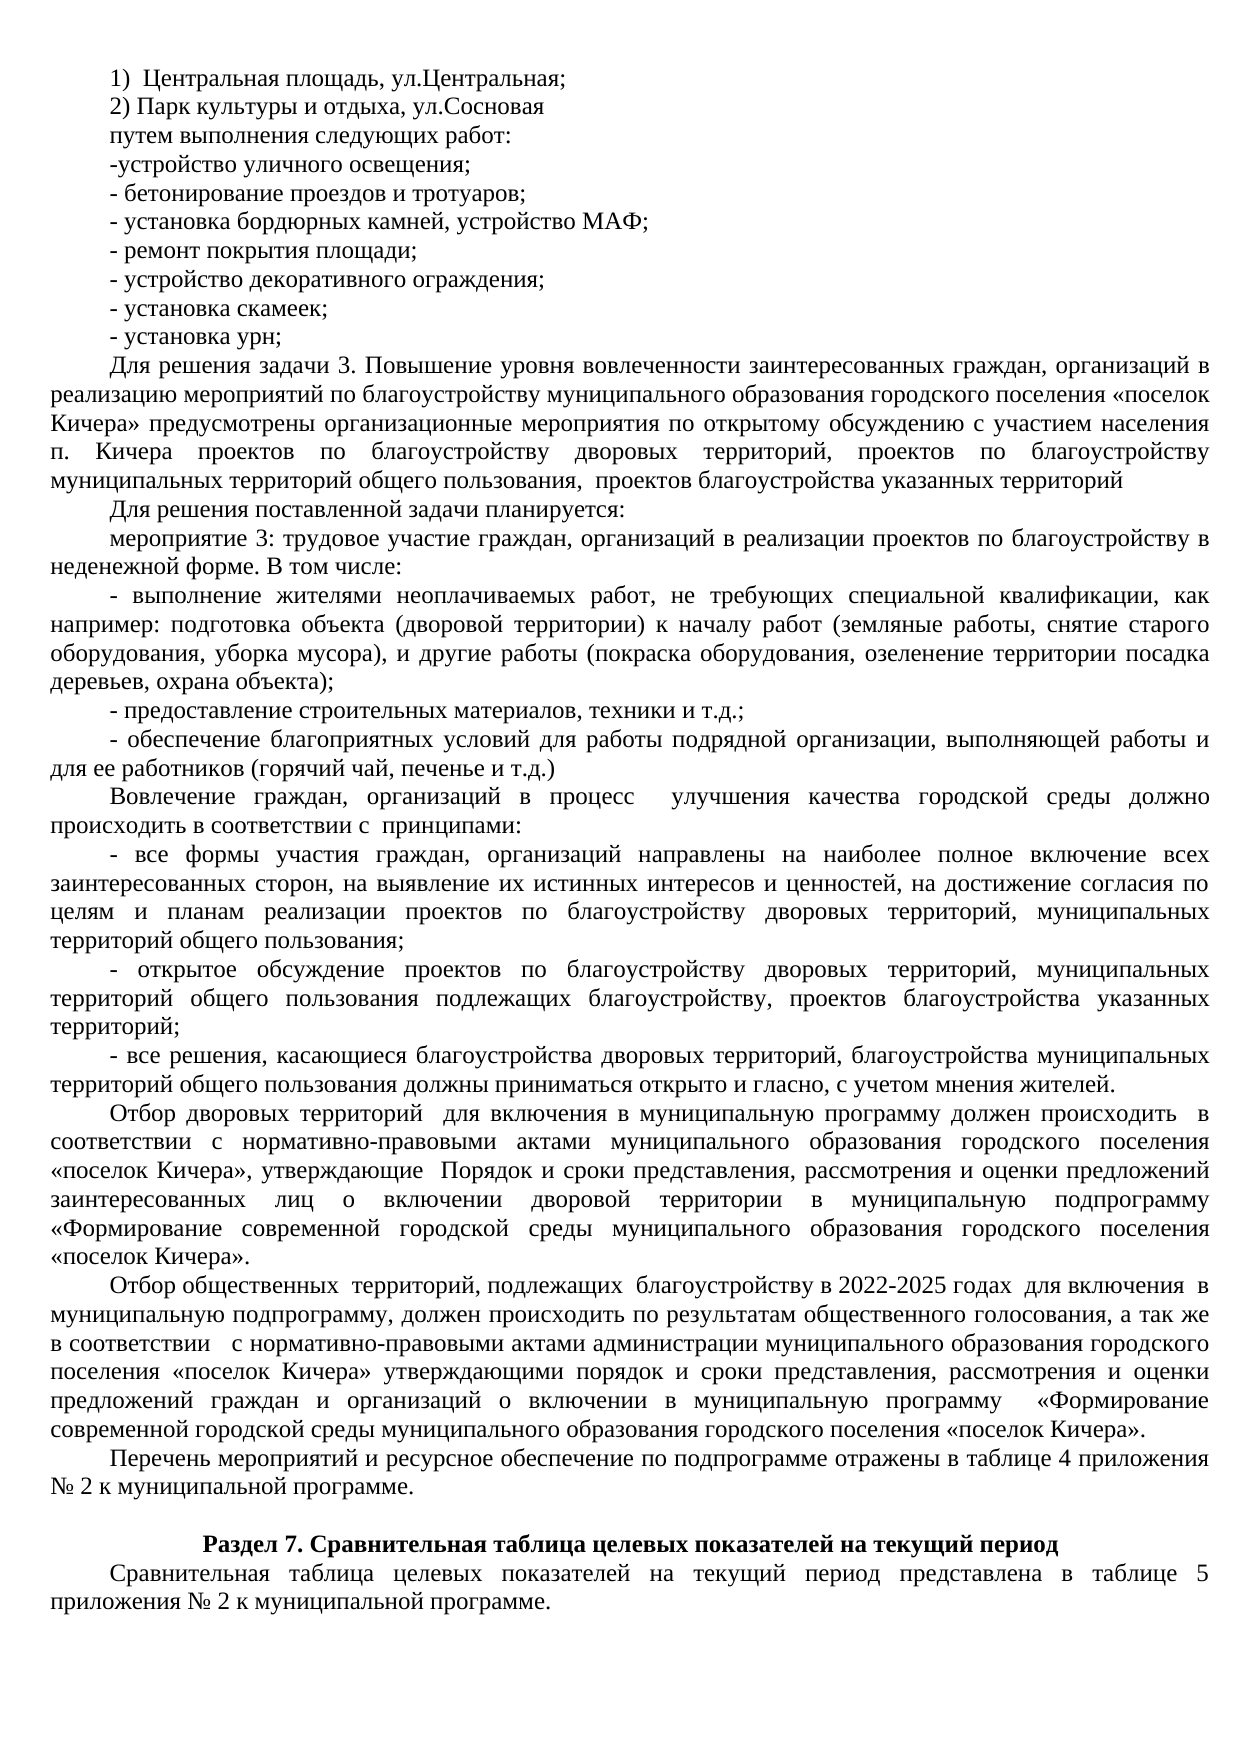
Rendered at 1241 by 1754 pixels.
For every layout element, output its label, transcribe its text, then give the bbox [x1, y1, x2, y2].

text - предоставление строительных материалов, техники и т.д.; [50, 695, 1211, 724]
text - бетонирование проездов и тротуаров; [50, 178, 1211, 206]
text путем выполнения следующих работ: [50, 120, 1211, 149]
text -устройство уличного освещения; [50, 149, 1211, 178]
text - ремонт покрытия площади; [50, 235, 1211, 264]
text 2) Парк культуры и отдыха, ул.Сосновая [50, 91, 1211, 120]
text - все формы участия граждан, организаций направлены на наиболее полное включение всех заинтересованных сторон, на выявление их истинных интересов и ценностей, на достижение согласия по целям и планам реализации проектов по благоустройству дворовых территорий, муниципальных территорий общего пользования; [50, 839, 1211, 954]
text Раздел 7. Сравнительная таблица целевых показателей на текущий период [50, 1529, 1211, 1558]
text - открытое обсуждение проектов по благоустройству дворовых территорий, муниципальных территорий общего пользования подлежащих благоустройству, проектов благоустройства указанных территорий; [50, 954, 1211, 1040]
text 1) Центральная площадь, ул.Центральная; [50, 63, 1211, 91]
text - установка урн; [50, 321, 1211, 350]
text Отбор общественных территорий, подлежащих благоустройству в 2022-2025 годах для включения в муниципальную подпрограмму, должен происходить по результатам общественного голосования, а так же в соответствии с нормативно-правовыми актами администрации муниципального образования городского поселения «поселок Кичера» утверждающими порядок и сроки представления, рассмотрения и оценки предложений граждан и организаций о включении в муниципальную программу «Формирование современной городской среды муниципального образования городского поселения «поселок Кичера». [50, 1270, 1211, 1443]
text Для решения задачи 3. Повышение уровня вовлеченности заинтересованных граждан, организаций в реализацию мероприятий по благоустройству муниципального образования городского поселения «поселок Кичера» предусмотрены организационные мероприятия по открытому обсуждению с участием населения п. Кичера проектов по благоустройству дворовых территорий, проектов по благоустройству муниципальных территорий общего пользования, проектов благоустройства указанных территорий [50, 350, 1211, 494]
text - установка скамеек; [50, 293, 1211, 321]
text - все решения, касающиеся благоустройства дворовых территорий, благоустройства муниципальных территорий общего пользования должны приниматься открыто и гласно, с учетом мнения жителей. [50, 1040, 1211, 1098]
text Сравнительная таблица целевых показателей на текущий период представлена в таблице 5 приложения № 2 к муниципальной программе. [50, 1558, 1211, 1615]
text - обеспечение благоприятных условий для работы подрядной организации, выполняющей работы и для ее работников (горячий чай, печенье и т.д.) [50, 724, 1211, 781]
text - устройство декоративного ограждения; [50, 264, 1211, 293]
text Для решения поставленной задачи планируется: [50, 494, 1211, 523]
text Отбор дворовых территорий для включения в муниципальную программу должен происходить в соответствии с нормативно-правовыми актами муниципального образования городского поселения «поселок Кичера», утверждающие Порядок и сроки представления, рассмотрения и оценки предложений заинтересованных лиц о включении дворовой территории в муниципальную подпрограмму «Формирование современной городской среды муниципального образования городского поселения «поселок Кичера». [50, 1098, 1211, 1270]
text Перечень мероприятий и ресурсное обеспечение по подпрограмме отражены в таблице 4 приложения № 2 к муниципальной программе. [50, 1443, 1211, 1500]
text - установка бордюрных камней, устройство МАФ; [50, 206, 1211, 235]
text мероприятие 3: трудовое участие граждан, организаций в реализации проектов по благоустройству в неденежной форме. В том числе: [50, 523, 1211, 580]
text Вовлечение граждан, организаций в процесс улучшения качества городской среды должно происходить в соответствии с принципами: [50, 781, 1211, 839]
text - выполнение жителями неоплачиваемых работ, не требующих специальной квалификации, как например: подготовка объекта (дворовой территории) к началу работ (земляные работы, снятие старого оборудования, уборка мусора), и другие работы (покраска оборудования, озеленение территории посадка деревьев, охрана объекта); [50, 580, 1211, 695]
